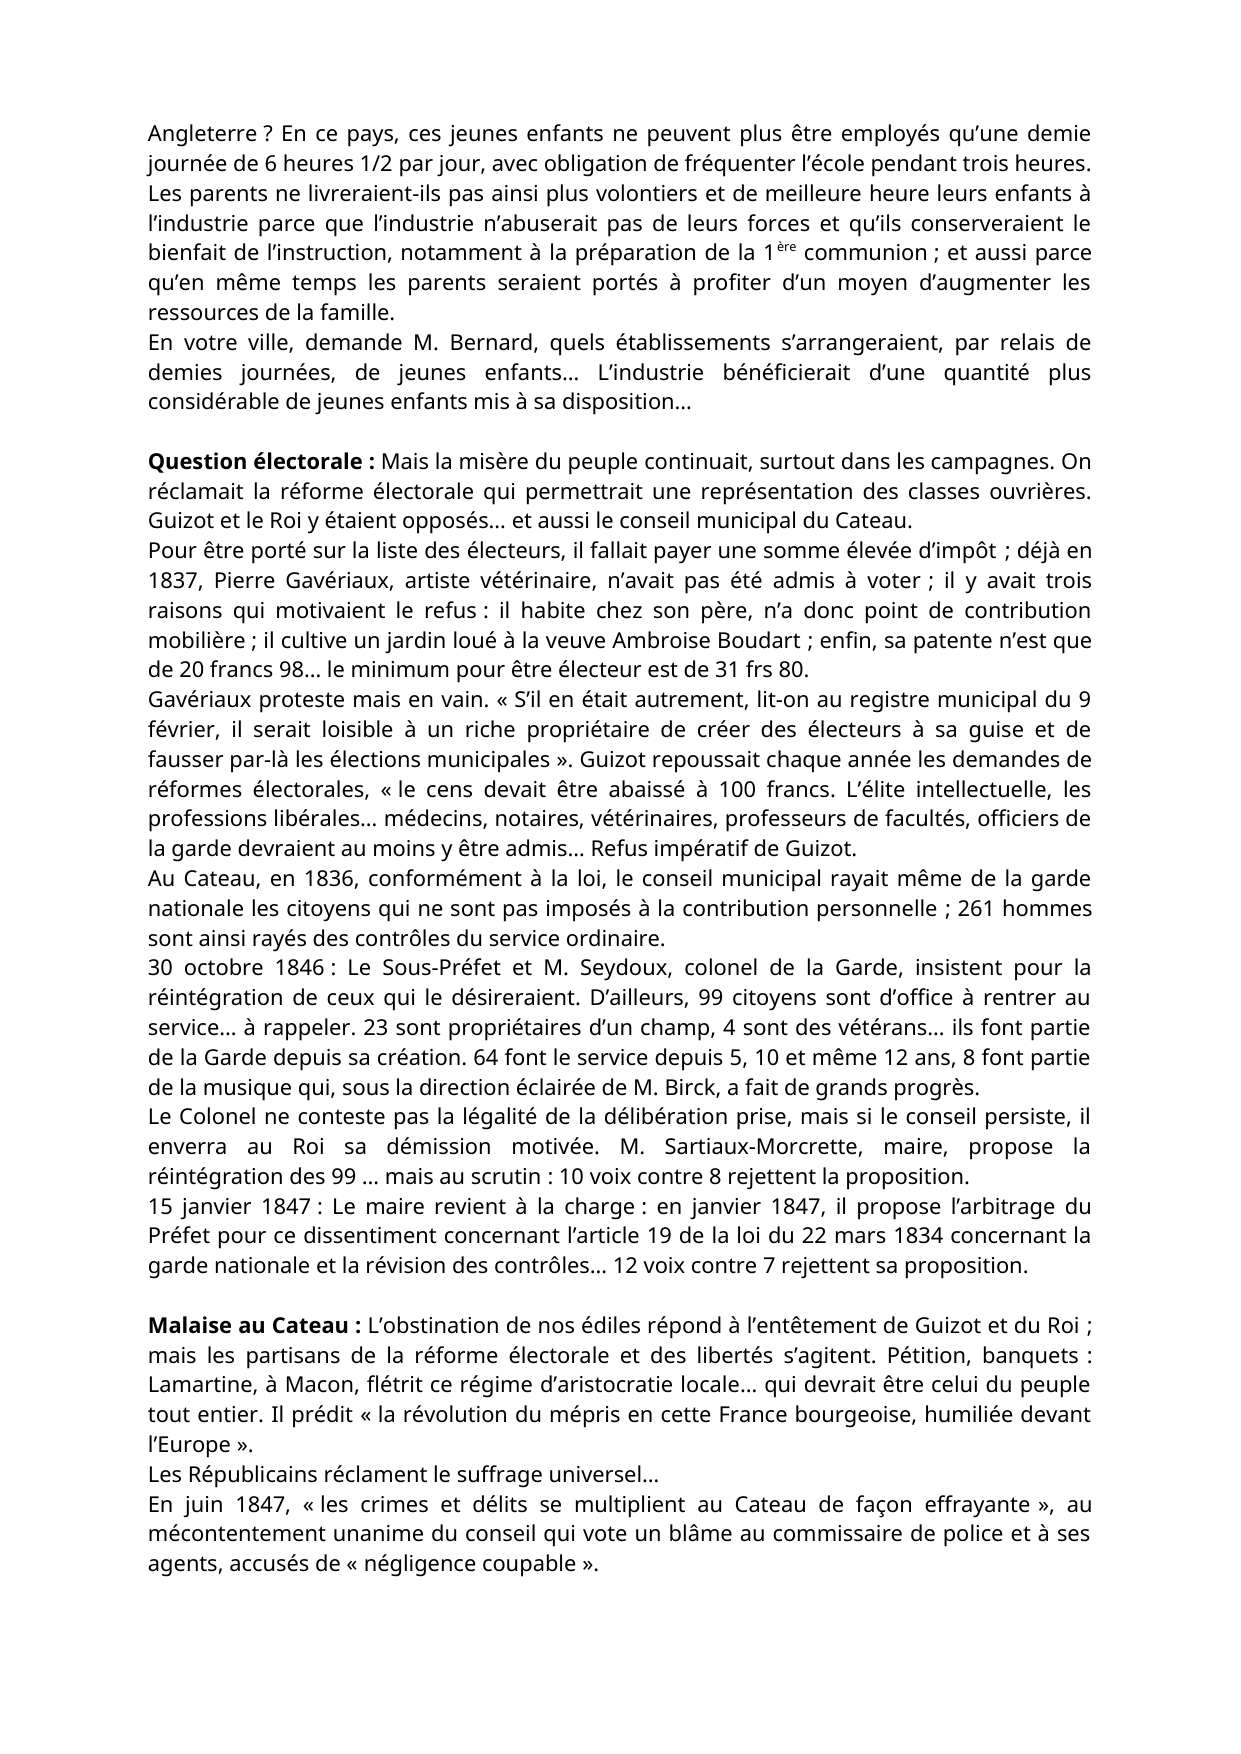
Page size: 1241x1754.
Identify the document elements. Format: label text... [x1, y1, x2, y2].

text Pour être porté sur la liste des électeurs, il fallait payer une somme élevée d’impôt ; déjà en 1837, Pierre Gavériaux, artiste vétérinaire, n’avait pas été admis à voter ; il y avait trois raisons qui motivaient le refus : il habite chez son père, n’a donc point de contribution mobilière ; il cultive un jardin loué à la veuve Ambroise Boudart ; enfin, sa patente n’est que de 20 francs 98… le minimum pour être électeur est de 31 frs 80. [148, 535, 1092, 684]
text En juin 1847, « les crimes et délits se multiplient au Cateau de façon effrayante », au mécontentement unanime du conseil qui vote un blâme au commissaire de police et à ses agents, accusés de « négligence coupable ». [148, 1488, 1092, 1578]
text Les Républicains réclament le suffrage universel… [148, 1459, 1092, 1488]
text Les parents ne livreraient-ils pas ainsi plus volontiers et de meilleure heure leurs enfants à l’industrie parce que l’industrie n’abuserait pas de leurs forces et qu’ils conserveraient le bienfait de l’instruction, notamment à la préparation de la 1ère communion ; et aussi parce qu’en même temps les parents seraient portés à profiter d’un moyen d’augmenter les ressources de la famille. [148, 178, 1092, 327]
text En votre ville, demande M. Bernard, quels établissements s’arrangeraient, par relais de demies journées, de jeunes enfants… L’industrie bénéficierait d’une quantité plus considérable de jeunes enfants mis à sa disposition… [148, 327, 1092, 416]
text Question électorale : Mais la misère du peuple continuait, surtout dans les campagnes. On réclamait la réforme électorale qui permettrait une représentation des classes ouvrières. Guizot et le Roi y étaient opposés… et aussi le conseil municipal du Cateau. [148, 446, 1092, 535]
text Malaise au Cateau : L’obstination de nos édiles répond à l’entêtement de Guizot et du Roi ; mais les partisans de la réforme électorale et des libertés s’agitent. Pétition, banquets : Lamartine, à Macon, flétrit ce régime d’aristocratie locale… qui devrait être celui du peuple tout entier. Il prédit « la révolution du mépris en cette France bourgeoise, humiliée devant l’Europe ». [148, 1310, 1092, 1459]
text 15 janvier 1847 : Le maire revient à la charge : en janvier 1847, il propose l’arbitrage du Préfet pour ce dissentiment concernant l’article 19 de la loi du 22 mars 1834 concernant la garde nationale et la révision des contrôles… 12 voix contre 7 rejettent sa proposition. [148, 1191, 1092, 1280]
text Le Colonel ne conteste pas la légalité de la délibération prise, mais si le conseil persiste, il enverra au Roi sa démission motivée. M. Sartiaux-Morcrette, maire, propose la réintégration des 99 … mais au scrutin : 10 voix contre 8 rejettent la proposition. [148, 1101, 1092, 1191]
text 30 octobre 1846 : Le Sous-Préfet et M. Seydoux, colonel de la Garde, insistent pour la réintégration de ceux qui le désireraient. D’ailleurs, 99 citoyens sont d’office à rentrer au service… à rappeler. 23 sont propriétaires d’un champ, 4 sont des vétérans… ils font partie de la Garde depuis sa création. 64 font le service depuis 5, 10 et même 12 ans, 8 font partie de la musique qui, sous la direction éclairée de M. Birck, a fait de grands progrès. [148, 952, 1092, 1101]
text Au Cateau, en 1836, conformément à la loi, le conseil municipal rayait même de la garde nationale les citoyens qui ne sont pas imposés à la contribution personnelle ; 261 hommes sont ainsi rayés des contrôles du service ordinaire. [148, 863, 1092, 952]
text Angleterre ? En ce pays, ces jeunes enfants ne peuvent plus être employés qu’une demie journée de 6 heures 1/2 par jour, avec obligation de fréquenter l’école pendant trois heures. [148, 118, 1092, 178]
text Gavériaux proteste mais en vain. « S’il en était autrement, lit-on au registre municipal du 9 février, il serait loisible à un riche propriétaire de créer des électeurs à sa guise et de fausser par-là les élections municipales ». Guizot repoussait chaque année les demandes de réformes électorales, « le cens devait être abaissé à 100 francs. L’élite intellectuelle, les professions libérales… médecins, notaires, vétérinaires, professeurs de facultés, officiers de la garde devraient au moins y être admis… Refus impératif de Guizot. [148, 684, 1092, 863]
